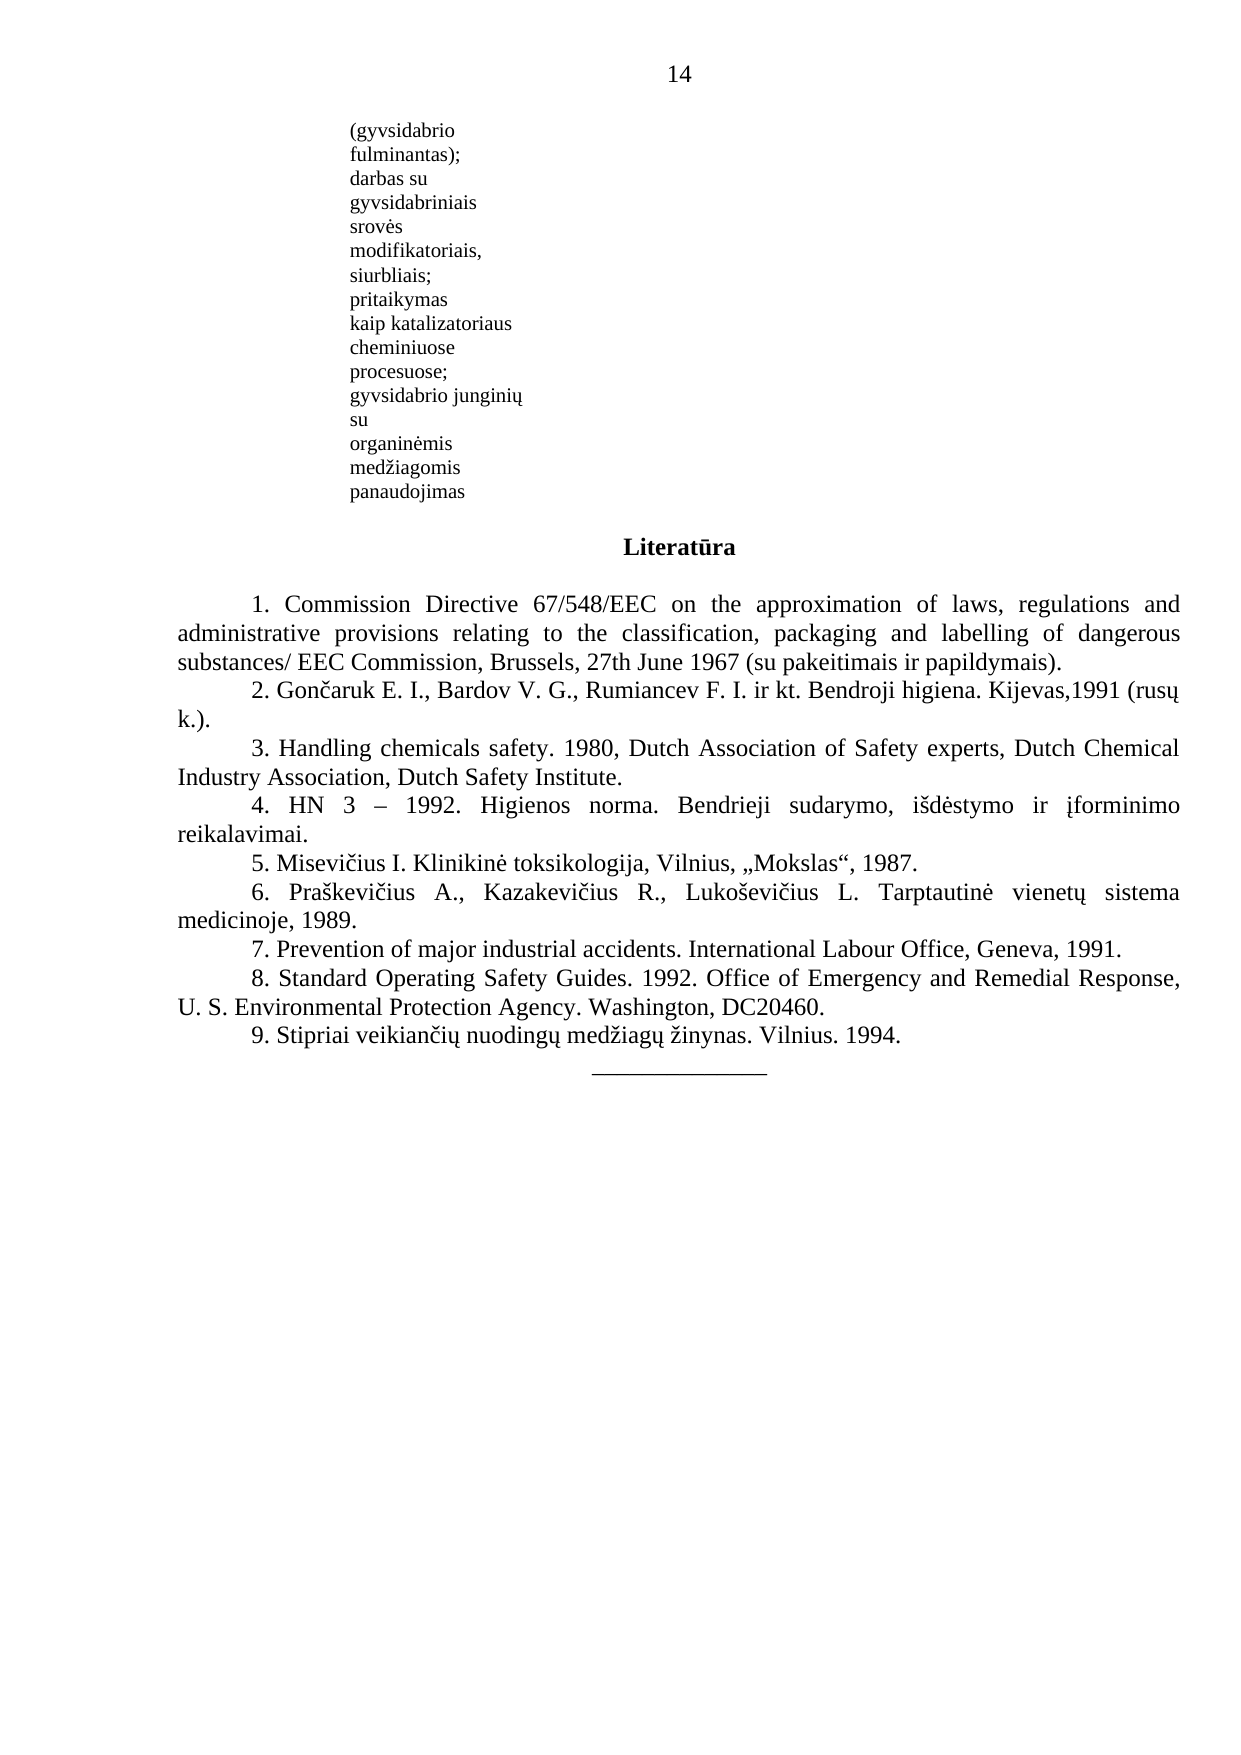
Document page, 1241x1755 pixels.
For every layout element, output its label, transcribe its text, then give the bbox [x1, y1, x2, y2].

table_cell srovės modifikatoriais, [338, 214, 536, 262]
text 2. Gončaruk E. I., Bardov V. G., Rumiancev F. I. ir kt. Bendroji higiena. Kijevas,1991 (rusų k.). [177, 676, 1181, 733]
table_cell [987, 214, 1204, 262]
table_cell siurbliais; pritaikymas [338, 263, 536, 311]
text 1. Commission Directive 67/548/EEC on the approximation of laws, regulations and administrative provisions relating to the classification, packaging and labelling of dangerous substances/ EEC Commission, Brussels, 27th June 1967 (su pakeitimais ir papildymais). [177, 589, 1181, 676]
text 8. Standard Operating Safety Guides. 1992. Office of Emergency and Remedial Response, U. S. Environmental Protection Agency. Washington, DC20460. [177, 963, 1181, 1021]
table_cell [177, 383, 338, 431]
table_cell [177, 166, 338, 214]
table_cell [850, 431, 987, 479]
table_cell [177, 118, 338, 166]
text 7. Prevention of major industrial accidents. International Labour Office, Geneva, 1991. [177, 934, 1181, 963]
text 3. Handling chemicals safety. 1980, Dutch Association of Safety experts, Dutch Chemical Industry Association, Dutch Safety Institute. [177, 733, 1181, 791]
table_cell [177, 214, 338, 262]
table_cell organinėmis medžiagomis [338, 431, 536, 479]
table_cell [987, 166, 1204, 214]
table_cell [536, 118, 679, 166]
table_cell [536, 431, 679, 479]
table_cell [987, 383, 1204, 431]
table_cell (gyvsidabrio fulminantas); [338, 118, 536, 166]
table_cell [987, 479, 1204, 503]
table_cell [680, 263, 850, 311]
text 5. Misevičius I. Klinikinė toksikologija, Vilnius, „Mokslas“, 1987. [177, 848, 1181, 877]
table_cell darbas su gyvsidabriniais [338, 166, 536, 214]
table_cell [850, 118, 987, 166]
table_cell [850, 479, 987, 503]
table_cell [177, 431, 338, 479]
text ______________ [177, 1049, 1181, 1078]
table_cell panaudojimas [338, 479, 536, 503]
table_cell [680, 335, 850, 383]
table_cell [850, 383, 987, 431]
table_cell kaip katalizatoriaus [338, 311, 536, 335]
table_cell [177, 263, 338, 311]
table_cell [850, 166, 987, 214]
table_cell [536, 335, 679, 383]
table_cell cheminiuose procesuose; [338, 335, 536, 383]
table_cell [987, 335, 1204, 383]
table_cell [536, 214, 679, 262]
table_cell [850, 311, 987, 335]
table_cell [680, 383, 850, 431]
table_cell [680, 431, 850, 479]
table_cell [987, 431, 1204, 479]
table_cell [680, 311, 850, 335]
table_cell [680, 214, 850, 262]
table_cell [680, 166, 850, 214]
table_cell [177, 335, 338, 383]
table_cell [536, 263, 679, 311]
table_cell [680, 479, 850, 503]
table_cell [850, 214, 987, 262]
table_cell gyvsidabrio junginių su [338, 383, 536, 431]
table_cell [680, 118, 850, 166]
table_cell [177, 311, 338, 335]
table_cell [850, 263, 987, 311]
table_cell [536, 383, 679, 431]
text 6. Praškevičius A., Kazakevičius R., Lukoševičius L. Tarptautinė vienetų sistema medicinoje, 1989. [177, 877, 1181, 934]
table_cell [987, 311, 1204, 335]
table_cell [536, 311, 679, 335]
table_cell [850, 335, 987, 383]
table_cell [177, 479, 338, 503]
table_cell [987, 263, 1204, 311]
table_cell [536, 479, 679, 503]
text Literatūra [177, 532, 1181, 561]
text 9. Stipriai veikiančių nuodingų medžiagų žinynas. Vilnius. 1994. [177, 1021, 1181, 1049]
text 4. HN 3 – 1992. Higienos norma. Bendrieji sudarymo, išdėstymo ir įforminimo reikalavimai. [177, 791, 1181, 848]
table_cell [536, 166, 679, 214]
table_cell [987, 118, 1204, 166]
